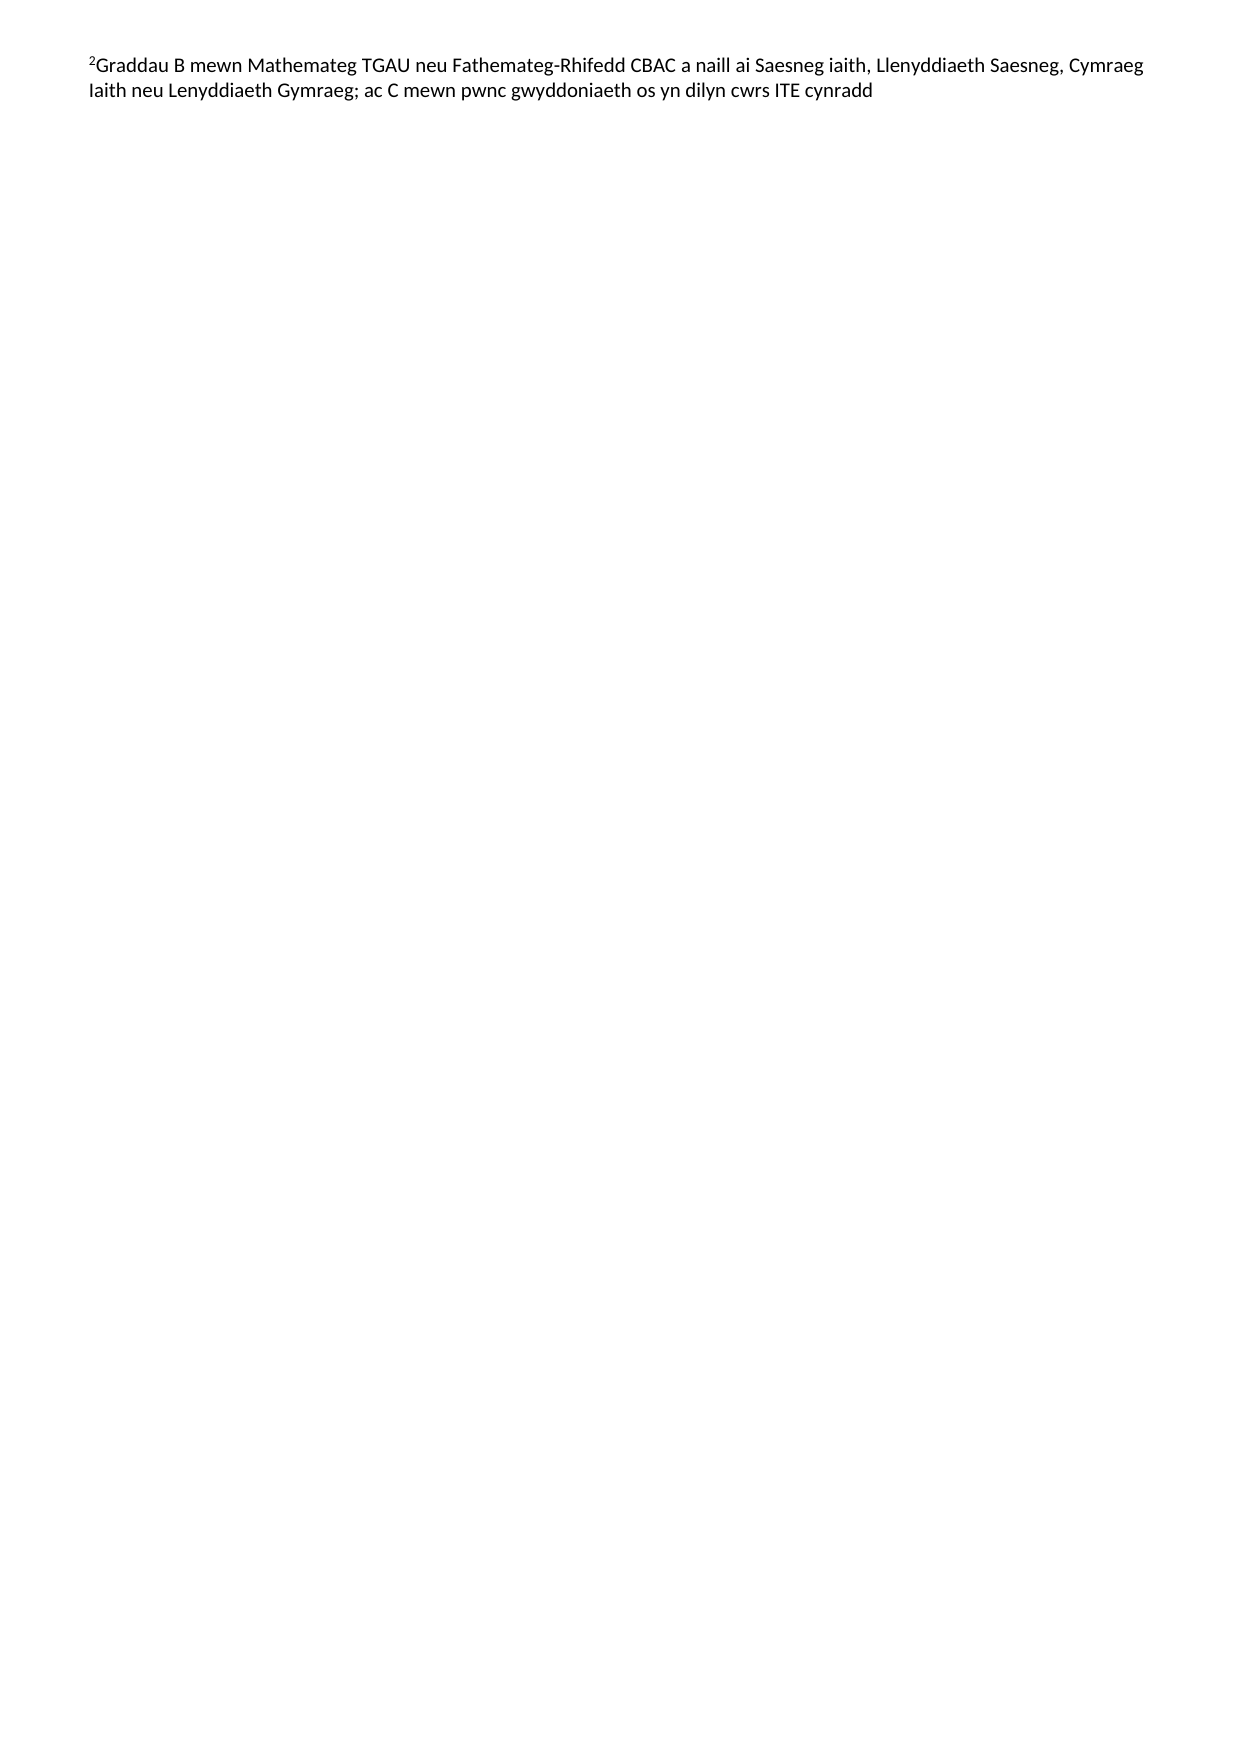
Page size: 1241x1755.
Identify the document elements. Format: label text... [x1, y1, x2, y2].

text 2Graddau B mewn Mathemateg TGAU neu Fathemateg-Rhifedd CBAC a naill ai Saesneg iaith, Llenyddiaeth Saesneg, Cymraeg Iaith neu Lenyddiaeth Gymraeg; ac C mewn pwnc gwyddoniaeth os yn dilyn cwrs ITE cynradd [89, 52, 1163, 103]
